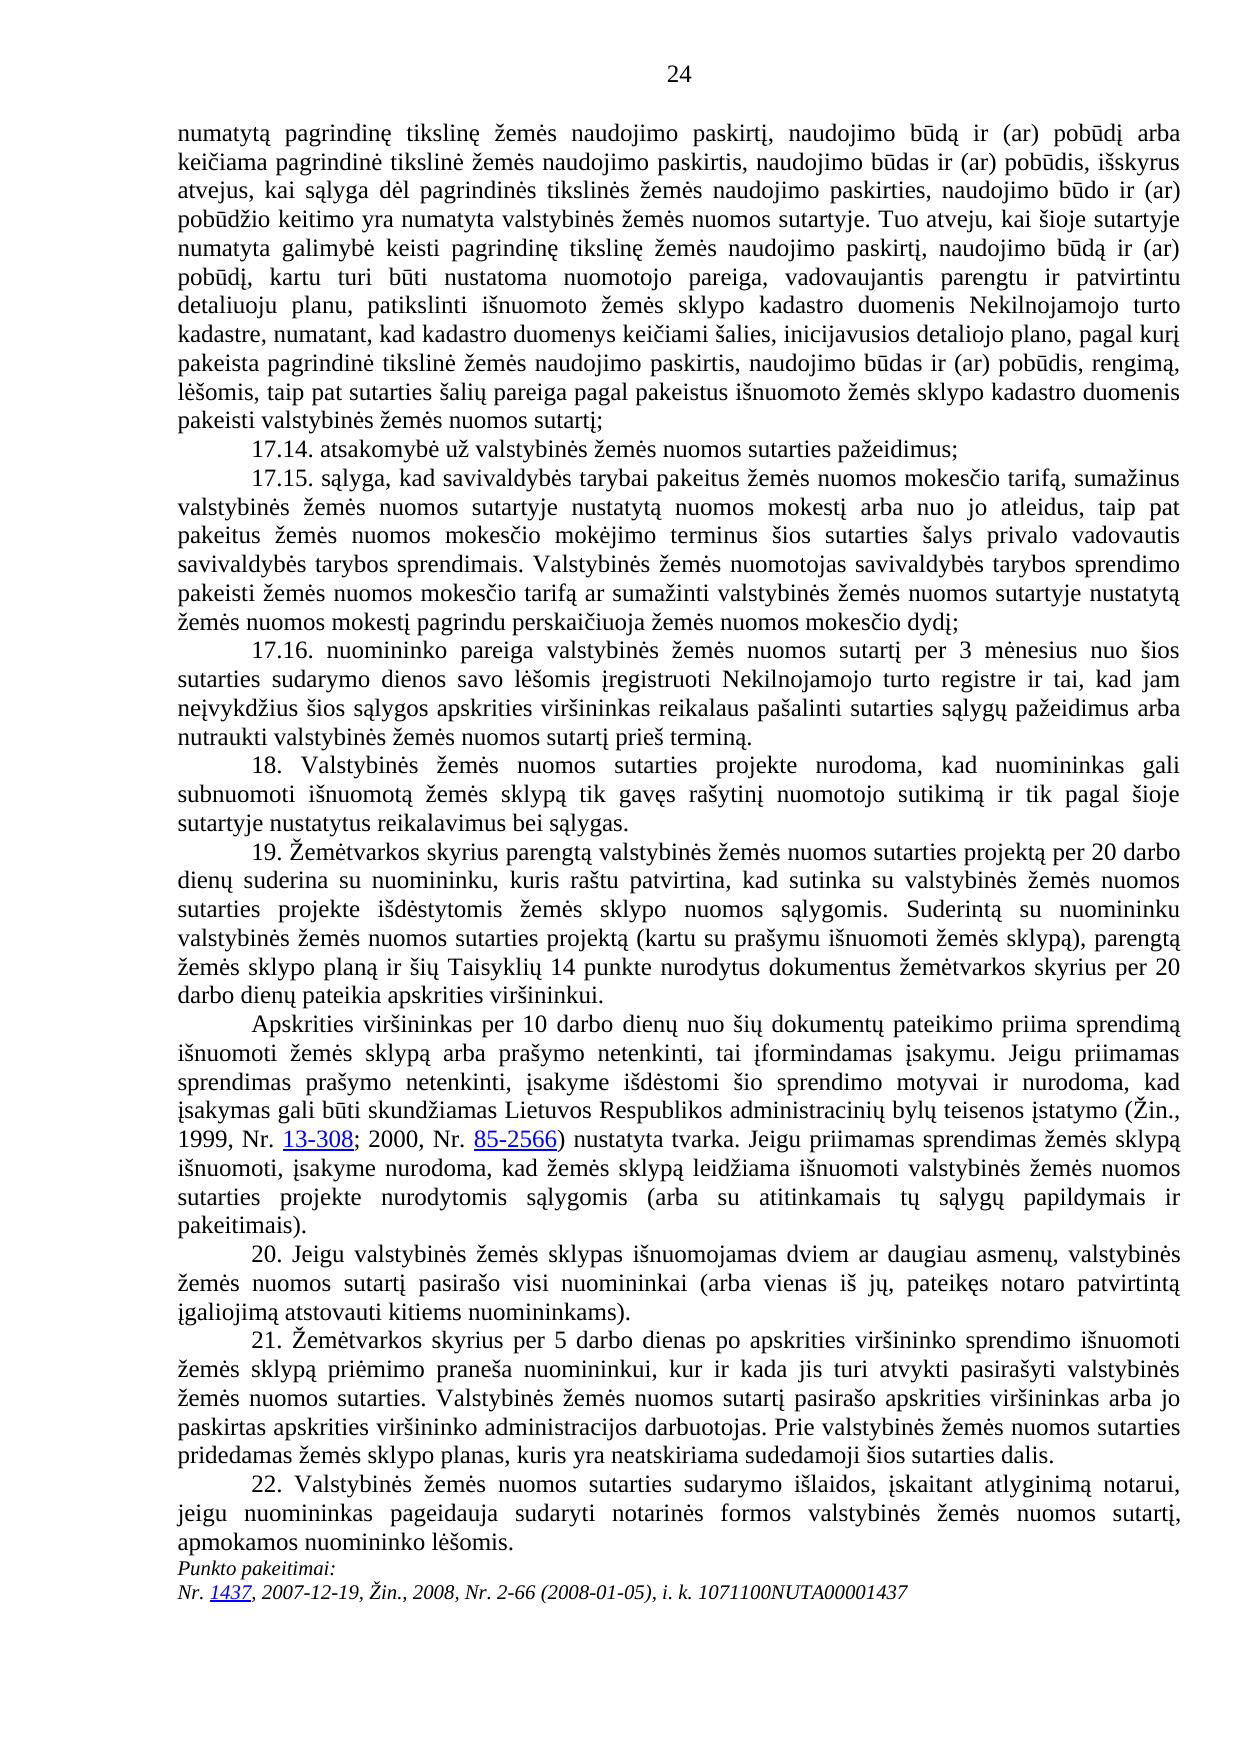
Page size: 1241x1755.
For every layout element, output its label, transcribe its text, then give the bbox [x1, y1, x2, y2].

text numatytą pagrindinę tikslinę žemės naudojimo paskirtį, naudojimo būdą ir (ar) pobūdį arba keičiama pagrindinė tikslinė žemės naudojimo paskirtis, naudojimo būdas ir (ar) pobūdis, išskyrus atvejus, kai sąlyga dėl pagrindinės tikslinės žemės naudojimo paskirties, naudojimo būdo ir (ar) pobūdžio keitimo yra numatyta valstybinės žemės nuomos sutartyje. Tuo atveju, kai šioje sutartyje numatyta galimybė keisti pagrindinę tikslinę žemės naudojimo paskirtį, naudojimo būdą ir (ar) pobūdį, kartu turi būti nustatoma nuomotojo pareiga, vadovaujantis parengtu ir patvirtintu detaliuoju planu, patikslinti išnuomoto žemės sklypo kadastro duomenis Nekilnojamojo turto kadastre, numatant, kad kadastro duomenys keičiami šalies, inicijavusios detaliojo plano, pagal kurį pakeista pagrindinė tikslinė žemės naudojimo paskirtis, naudojimo būdas ir (ar) pobūdis, rengimą, lėšomis, taip pat sutarties šalių pareiga pagal pakeistus išnuomoto žemės sklypo kadastro duomenis pakeisti valstybinės žemės nuomos sutartį; [177, 118, 1181, 434]
text Nr. 1437, 2007-12-19, Žin., 2008, Nr. 2-66 (2008-01-05), i. k. 1071100NUTA00001437 [177, 1580, 1181, 1604]
text 19. Žemėtvarkos skyrius parengtą valstybinės žemės nuomos sutarties projektą per 20 darbo dienų suderina su nuomininku, kuris raštu patvirtina, kad sutinka su valstybinės žemės nuomos sutarties projekte išdėstytomis žemės sklypo nuomos sąlygomis. Suderintą su nuomininku valstybinės žemės nuomos sutarties projektą (kartu su prašymu išnuomoti žemės sklypą), parengtą žemės sklypo planą ir šių Taisyklių 14 punkte nurodytus dokumentus žemėtvarkos skyrius per 20 darbo dienų pateikia apskrities viršininkui. [177, 837, 1181, 1009]
text 18. Valstybinės žemės nuomos sutarties projekte nurodoma, kad nuomininkas gali subnuomoti išnuomotą žemės sklypą tik gavęs rašytinį nuomotojo sutikimą ir tik pagal šioje sutartyje nustatytus reikalavimus bei sąlygas. [177, 751, 1181, 837]
text 20. Jeigu valstybinės žemės sklypas išnuomojamas dviem ar daugiau asmenų, valstybinės žemės nuomos sutartį pasirašo visi nuomininkai (arba vienas iš jų, pateikęs notaro patvirtintą įgaliojimą atstovauti kitiems nuomininkams). [177, 1239, 1181, 1326]
text Punkto pakeitimai: [177, 1556, 1181, 1580]
text 21. Žemėtvarkos skyrius per 5 darbo dienas po apskrities viršininko sprendimo išnuomoti žemės sklypą priėmimo praneša nuomininkui, kur ir kada jis turi atvykti pasirašyti valstybinės žemės nuomos sutarties. Valstybinės žemės nuomos sutartį pasirašo apskrities viršininkas arba jo paskirtas apskrities viršininko administracijos darbuotojas. Prie valstybinės žemės nuomos sutarties pridedamas žemės sklypo planas, kuris yra neatskiriama sudedamoji šios sutarties dalis. [177, 1326, 1181, 1469]
text 22. Valstybinės žemės nuomos sutarties sudarymo išlaidos, įskaitant atlyginimą notarui, jeigu nuomininkas pageidauja sudaryti notarinės formos valstybinės žemės nuomos sutartį, apmokamos nuomininko lėšomis. [177, 1469, 1181, 1556]
text 17.15. sąlyga, kad savivaldybės tarybai pakeitus žemės nuomos mokesčio tarifą, sumažinus valstybinės žemės nuomos sutartyje nustatytą nuomos mokestį arba nuo jo atleidus, taip pat pakeitus žemės nuomos mokesčio mokėjimo terminus šios sutarties šalys privalo vadovautis savivaldybės tarybos sprendimais. Valstybinės žemės nuomotojas savivaldybės tarybos sprendimo pakeisti žemės nuomos mokesčio tarifą ar sumažinti valstybinės žemės nuomos sutartyje nustatytą žemės nuomos mokestį pagrindu perskaičiuoja žemės nuomos mokesčio dydį; [177, 463, 1181, 636]
text Apskrities viršininkas per 10 darbo dienų nuo šių dokumentų pateikimo priima sprendimą išnuomoti žemės sklypą arba prašymo netenkinti, tai įformindamas įsakymu. Jeigu priimamas sprendimas prašymo netenkinti, įsakyme išdėstomi šio sprendimo motyvai ir nurodoma, kad įsakymas gali būti skundžiamas Lietuvos Respublikos administracinių bylų teisenos įstatymo (Žin., 1999, Nr. 13-308; 2000, Nr. 85-2566) nustatyta tvarka. Jeigu priimamas sprendimas žemės sklypą išnuomoti, įsakyme nurodoma, kad žemės sklypą leidžiama išnuomoti valstybinės žemės nuomos sutarties projekte nurodytomis sąlygomis (arba su atitinkamais tų sąlygų papildymais ir pakeitimais). [177, 1009, 1181, 1239]
text 17.16. nuomininko pareiga valstybinės žemės nuomos sutartį per 3 mėnesius nuo šios sutarties sudarymo dienos savo lėšomis įregistruoti Nekilnojamojo turto registre ir tai, kad jam neįvykdžius šios sąlygos apskrities viršininkas reikalaus pašalinti sutarties sąlygų pažeidimus arba nutraukti valstybinės žemės nuomos sutartį prieš terminą. [177, 636, 1181, 751]
text 17.14. atsakomybė už valstybinės žemės nuomos sutarties pažeidimus; [177, 434, 1181, 463]
